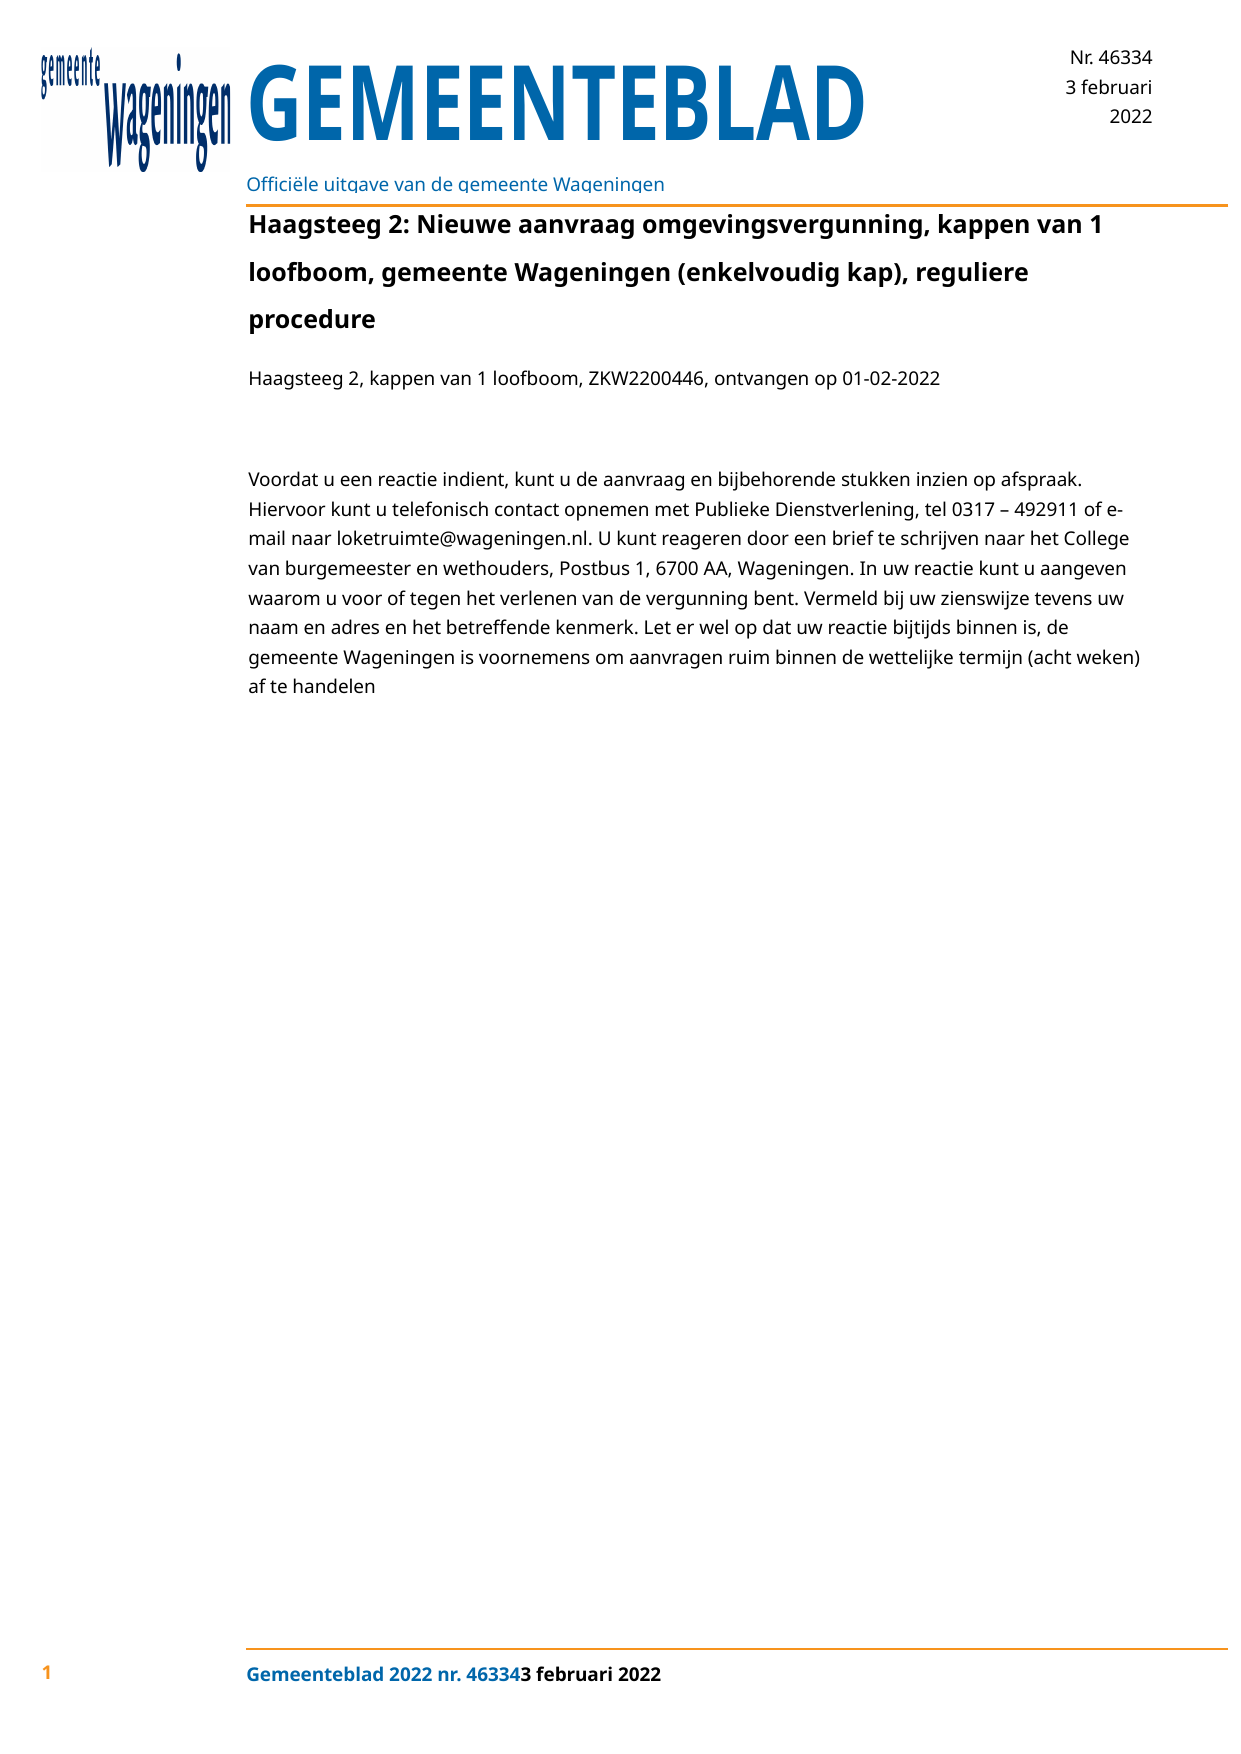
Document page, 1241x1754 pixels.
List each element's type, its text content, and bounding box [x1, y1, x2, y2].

text Haagsteeg 2, kappen van 1 loofboom, ZKW2200446, ontvangen op 01-02-2022 [248, 366, 1152, 391]
text Haagsteeg 2: Nieuwe aanvraag omgevingsvergunning, kappen van 1 loofboom, gemeente Wageningen (enkelvoudig kap), reguliere procedure [248, 207, 1152, 336]
text Voordat u een reactie indient, kunt u de aanvraag en bijbehorende stukken inzien op afspraak. Hiervoor kunt u telefonisch contact opnemen met Publieke Dienstverlening, tel 0317 – 492911 of e-mail naar loketruimte@wageningen.nl. U kunt reageren door een brief te schrijven naar het College van burgemeester en wethouders, Postbus 1, 6700 AA, Wageningen. In uw reactie kunt u aangeven waarom u voor of tegen het verlenen van de vergunning bent. Vermeld bij uw zienswijze tevens uw naam en adres en het betreffende kenmerk. Let er wel op dat uw reactie bijtijds binnen is, de gemeente Wageningen is voornemens om aanvragen ruim binnen de wettelijke termijn (acht weken) af te handelen [248, 466, 1152, 699]
picture [41, 47, 231, 172]
